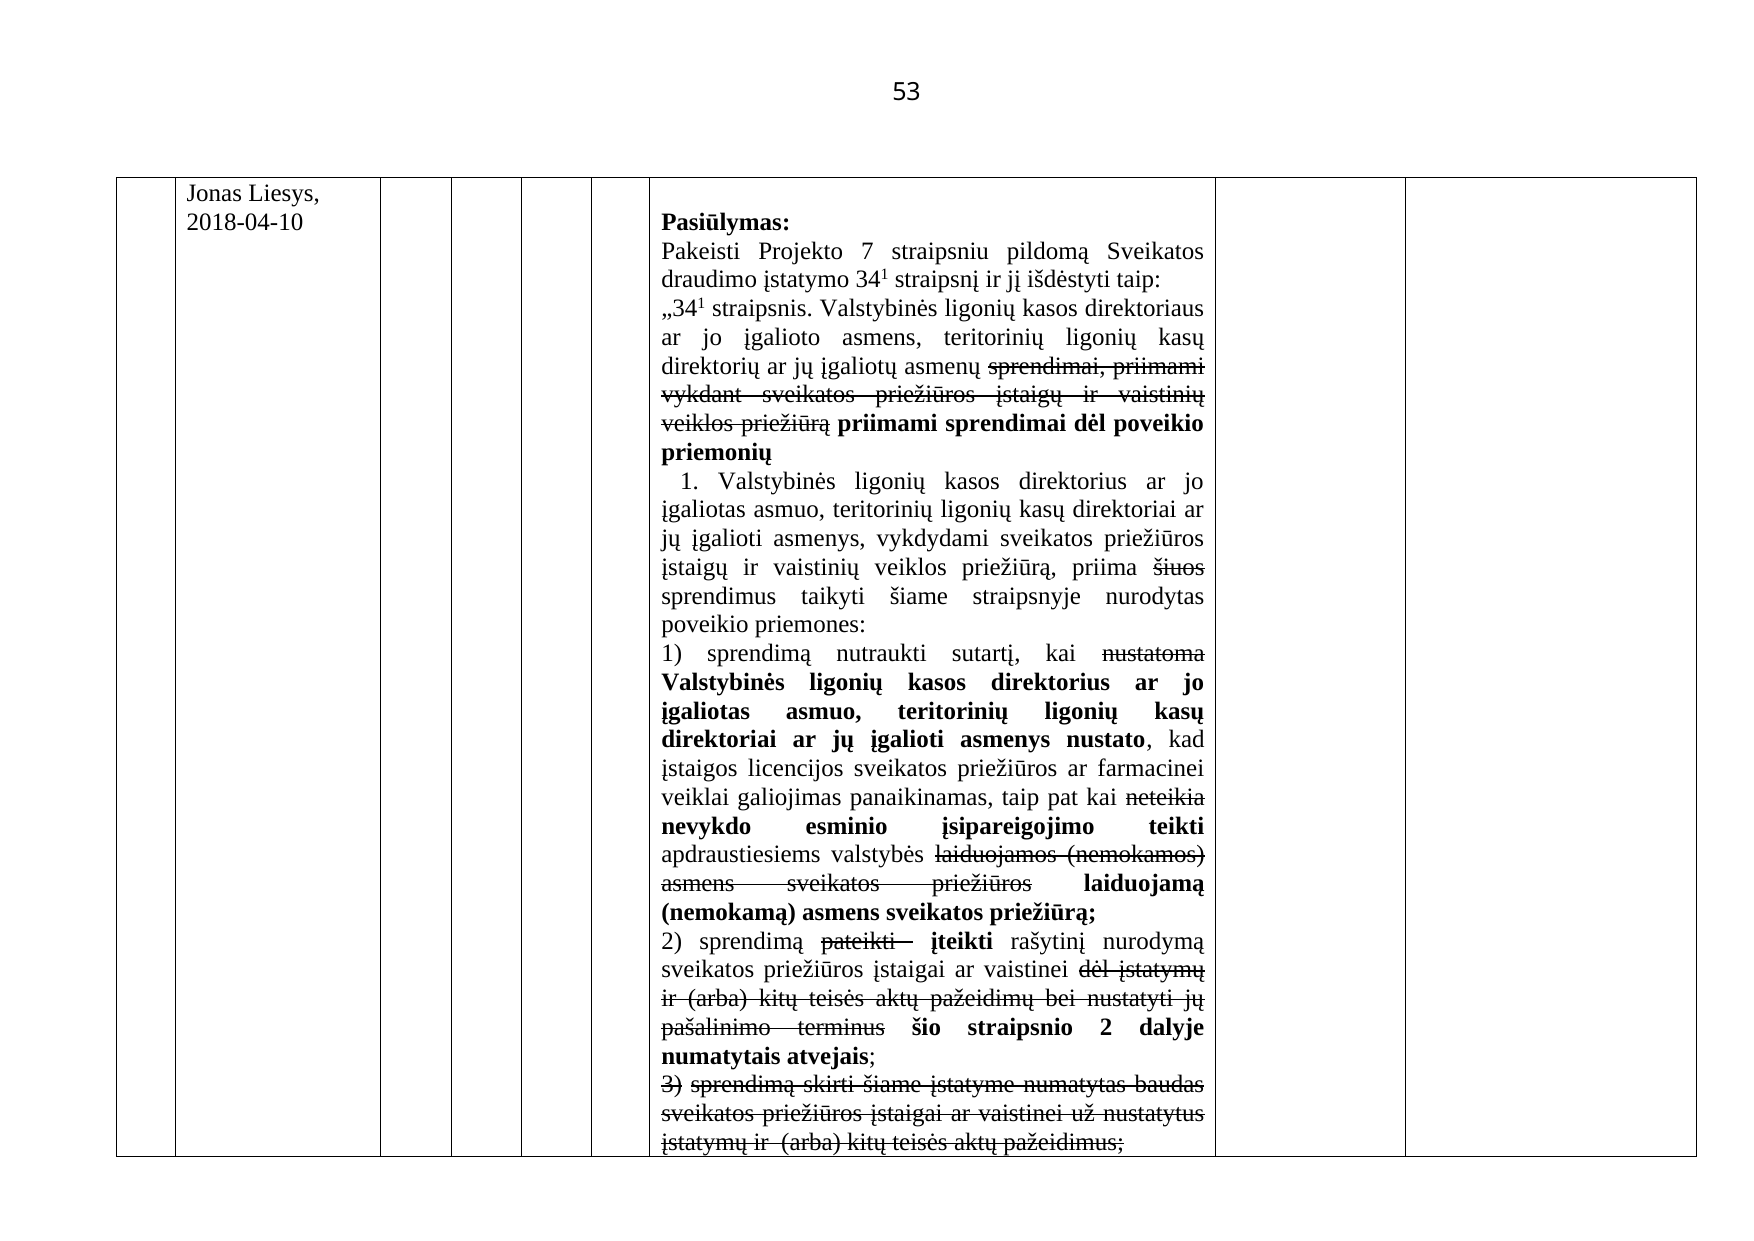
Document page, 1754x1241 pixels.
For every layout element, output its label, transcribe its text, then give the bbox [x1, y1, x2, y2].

table_cell Pasiūlymas: Pakeisti Projekto 7 straipsniu pildomą Sveikatos draudimo įstatymo 341 straipsnį ir jį išdėstyti taip: „341 straipsnis. Valstybinės ligonių kasos direktoriaus ar jo įgalioto asmens, teritorinių ligonių kasų direktorių ar jų įgaliotų asmenų sprendimai, priimami vykdant sveikatos priežiūros įstaigų ir vaistinių veiklos priežiūrą priimami sprendimai dėl poveikio priemonių 1. Valstybinės ligonių kasos direktorius ar jo įgaliotas asmuo, teritorinių ligonių kasų direktoriai ar jų įgalioti asmenys, vykdydami sveikatos priežiūros įstaigų ir vaistinių veiklos priežiūrą, priima šiuos sprendimus taikyti šiame straipsnyje nurodytas poveikio priemones: 1) sprendimą nutraukti sutartį, kai nustatoma Valstybinės ligonių kasos direktorius ar jo įgaliotas asmuo, teritorinių ligonių kasų direktoriai ar jų įgalioti asmenys nustato, kad įstaigos licencijos sveikatos priežiūros ar farmacinei veiklai galiojimas panaikinamas, taip pat kai neteikia nevykdo esminio įsipareigojimo teikti apdraustiesiems valstybės laiduojamos (nemokamos) asmens sveikatos priežiūros laiduojamą (nemokamą) asmens sveikatos priežiūrą; 2) sprendimą pateikti įteikti rašytinį nurodymą sveikatos priežiūros įstaigai ar vaistinei dėl įstatymų ir (arba) kitų teisės aktų pažeidimų bei nustatyti jų pašalinimo terminus šio straipsnio 2 dalyje numatytais atvejais; 3) sprendimą skirti šiame įstatyme numatytas baudas sveikatos priežiūros įstaigai ar vaistinei už nustatytus įstatymų ir (arba) kitų teisės aktų pažeidimus; [650, 178, 1215, 1156]
table_cell [117, 178, 175, 1156]
table_cell [592, 178, 649, 1156]
table_cell [452, 178, 521, 1156]
table_cell [1406, 178, 1696, 1156]
table_cell [522, 178, 591, 1156]
table_cell [381, 178, 451, 1156]
table_cell [1216, 178, 1405, 1156]
table_cell Jonas Liesys, 2018-04-10 [176, 178, 380, 1156]
